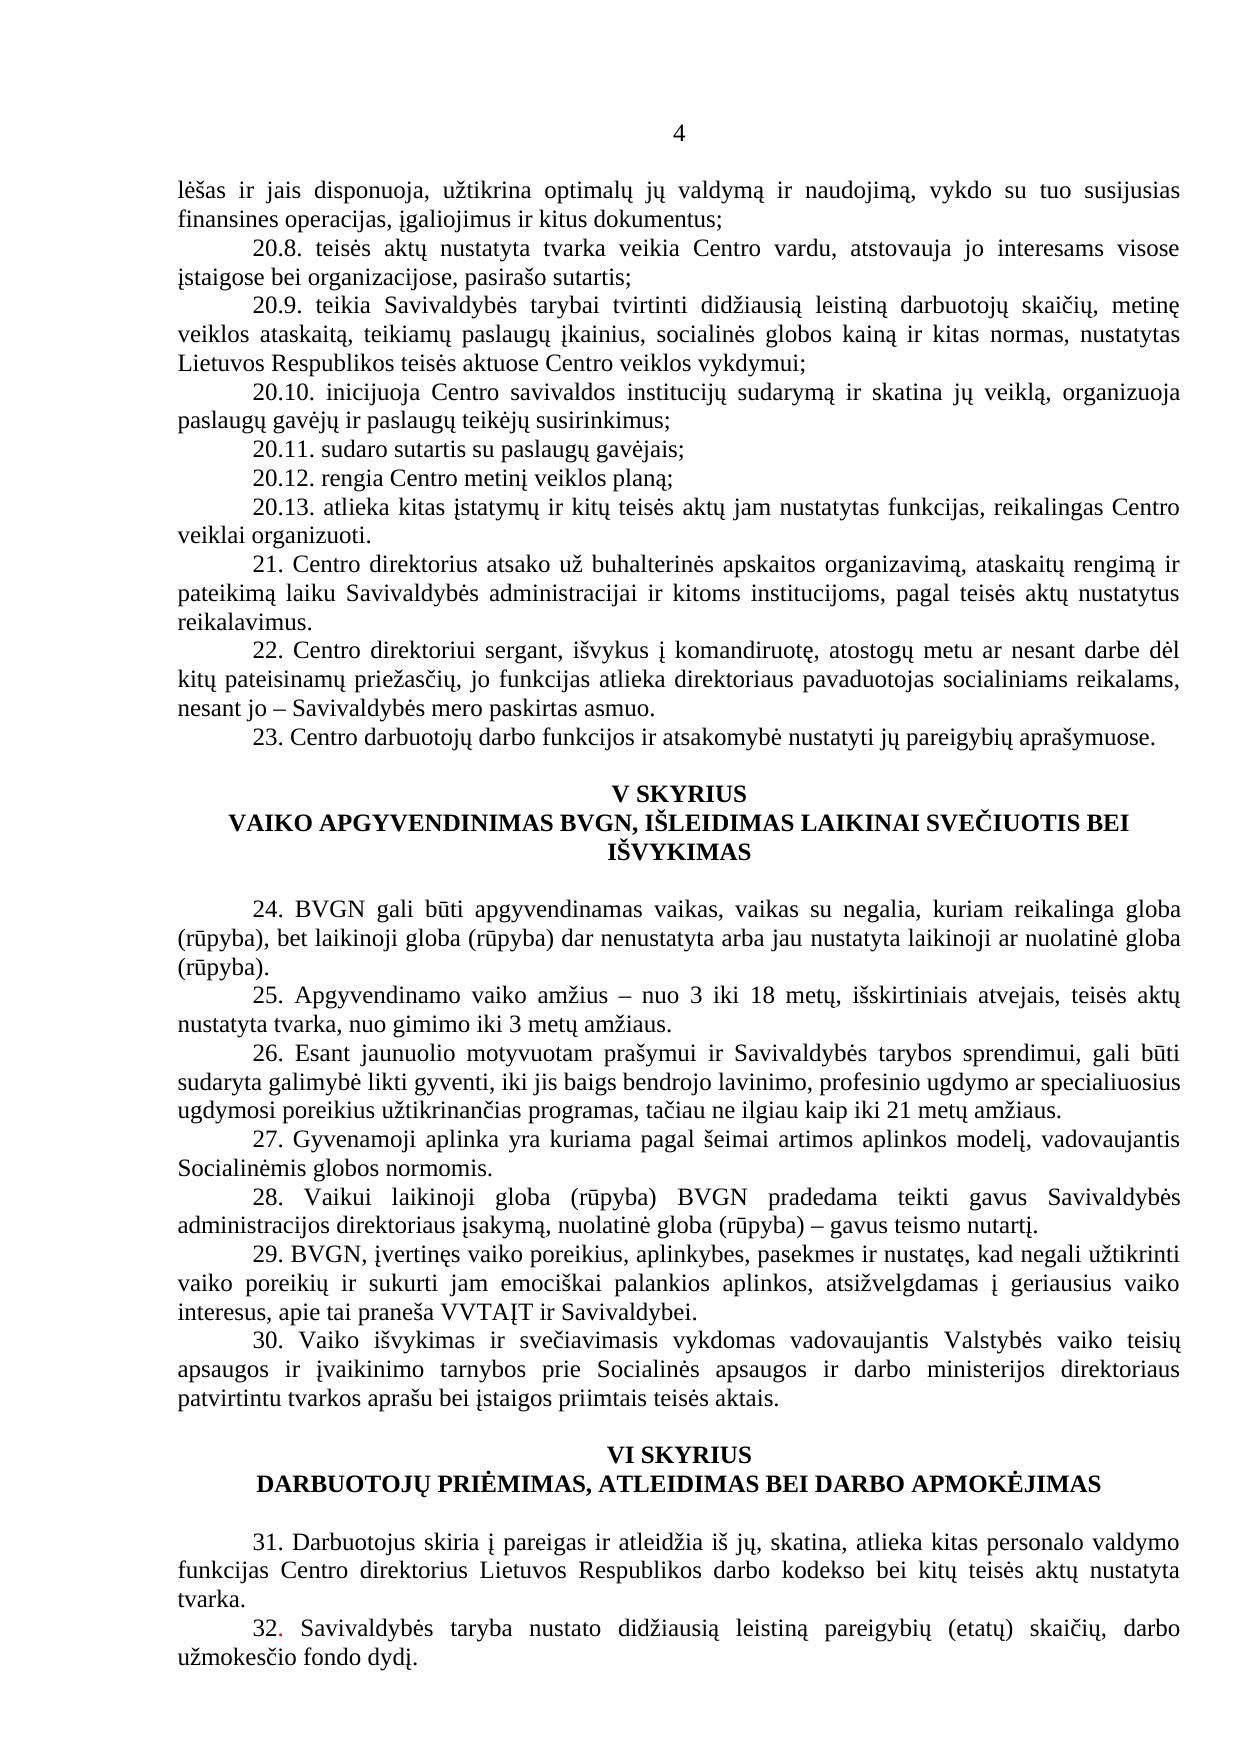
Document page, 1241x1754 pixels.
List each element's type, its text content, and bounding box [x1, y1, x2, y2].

text VI SKYRIUS [177, 1441, 1181, 1469]
text 20.13. atlieka kitas įstatymų ir kitų teisės aktų jam nustatytas funkcijas, reikalingas Centro veiklai organizuoti. [177, 492, 1181, 549]
text 26. Esant jaunuolio motyvuotam prašymui ir Savivaldybės tarybos sprendimui, gali būti sudaryta galimybė likti gyventi, iki jis baigs bendrojo lavinimo, profesinio ugdymo ar specialiuosius ugdymosi poreikius užtikrinančias programas, tačiau ne ilgiau kaip iki 21 metų amžiaus. [177, 1038, 1181, 1124]
text 20.10. inicijuoja Centro savivaldos institucijų sudarymą ir skatina jų veiklą, organizuoja paslaugų gavėjų ir paslaugų teikėjų susirinkimus; [177, 377, 1181, 434]
text 30. Vaiko išvykimas ir svečiavimasis vykdomas vadovaujantis Valstybės vaiko teisių apsaugos ir įvaikinimo tarnybos prie Socialinės apsaugos ir darbo ministerijos direktoriaus patvirtintu tvarkos aprašu bei įstaigos priimtais teisės aktais. [177, 1326, 1181, 1412]
text 25. Apgyvendinamo vaiko amžius – nuo 3 iki 18 metų, išskirtiniais atvejais, teisės aktų nustatyta tvarka, nuo gimimo iki 3 metų amžiaus. [177, 981, 1181, 1038]
text 27. Gyvenamoji aplinka yra kuriama pagal šeimai artimos aplinkos modelį, vadovaujantis Socialinėmis globos normomis. [177, 1124, 1181, 1182]
text 29. BVGN, įvertinęs vaiko poreikius, aplinkybes, pasekmes ir nustatęs, kad negali užtikrinti vaiko poreikių ir sukurti jam emociškai palankios aplinkos, atsižvelgdamas į geriausius vaiko interesus, apie tai praneša VVTAĮT ir Savivaldybei. [177, 1239, 1181, 1326]
text 23. Centro darbuotojų darbo funkcijos ir atsakomybė nustatyti jų pareigybių aprašymuose. [177, 722, 1181, 751]
text 22. Centro direktoriui sergant, išvykus į komandiruotę, atostogų metu ar nesant darbe dėl kitų pateisinamų priežasčių, jo funkcijas atlieka direktoriaus pavaduotojas socialiniams reikalams, nesant jo – Savivaldybės mero paskirtas asmuo. [177, 636, 1181, 722]
text lėšas ir jais disponuoja, užtikrina optimalų jų valdymą ir naudojimą, vykdo su tuo susijusias finansines operacijas, įgaliojimus ir kitus dokumentus; [177, 176, 1181, 233]
text 21. Centro direktorius atsako už buhalterinės apskaitos organizavimą, ataskaitų rengimą ir pateikimą laiku Savivaldybės administracijai ir kitoms institucijoms, pagal teisės aktų nustatytus reikalavimus. [177, 549, 1181, 636]
text 28. Vaikui laikinoji globa (rūpyba) BVGN pradedama teikti gavus Savivaldybės administracijos direktoriaus įsakymą, nuolatinė globa (rūpyba) – gavus teismo nutartį. [177, 1182, 1181, 1239]
text V SKYRIUS [177, 779, 1181, 808]
text VAIKO APGYVENDINIMAS BVGN, IŠLEIDIMAS LAIKINAI SVEČIUOTIS BEI IŠVYKIMAS [177, 808, 1181, 866]
text 31. Darbuotojus skiria į pareigas ir atleidžia iš jų, skatina, atlieka kitas personalo valdymo funkcijas Centro direktorius Lietuvos Respublikos darbo kodekso bei kitų teisės aktų nustatyta tvarka. [177, 1527, 1181, 1613]
text DARBUOTOJŲ PRIĖMIMAS, ATLEIDIMAS BEI DARBO APMOKĖJIMAS [177, 1469, 1181, 1498]
text 20.12. rengia Centro metinį veiklos planą; [177, 463, 1181, 492]
text 32. Savivaldybės taryba nustato didžiausią leistiną pareigybių (etatų) skaičių, darbo užmokesčio fondo dydį. [177, 1613, 1181, 1671]
text 20.9. teikia Savivaldybės tarybai tvirtinti didžiausią leistiną darbuotojų skaičių, metinę veiklos ataskaitą, teikiamų paslaugų įkainius, socialinės globos kainą ir kitas normas, nustatytas Lietuvos Respublikos teisės aktuose Centro veiklos vykdymui; [177, 291, 1181, 377]
text 24. BVGN gali būti apgyvendinamas vaikas, vaikas su negalia, kuriam reikalinga globa (rūpyba), bet laikinoji globa (rūpyba) dar nenustatyta arba jau nustatyta laikinoji ar nuolatinė globa (rūpyba). [177, 894, 1181, 981]
text 20.8. teisės aktų nustatyta tvarka veikia Centro vardu, atstovauja jo interesams visose įstaigose bei organizacijose, pasirašo sutartis; [177, 233, 1181, 291]
text 20.11. sudaro sutartis su paslaugų gavėjais; [177, 434, 1181, 463]
